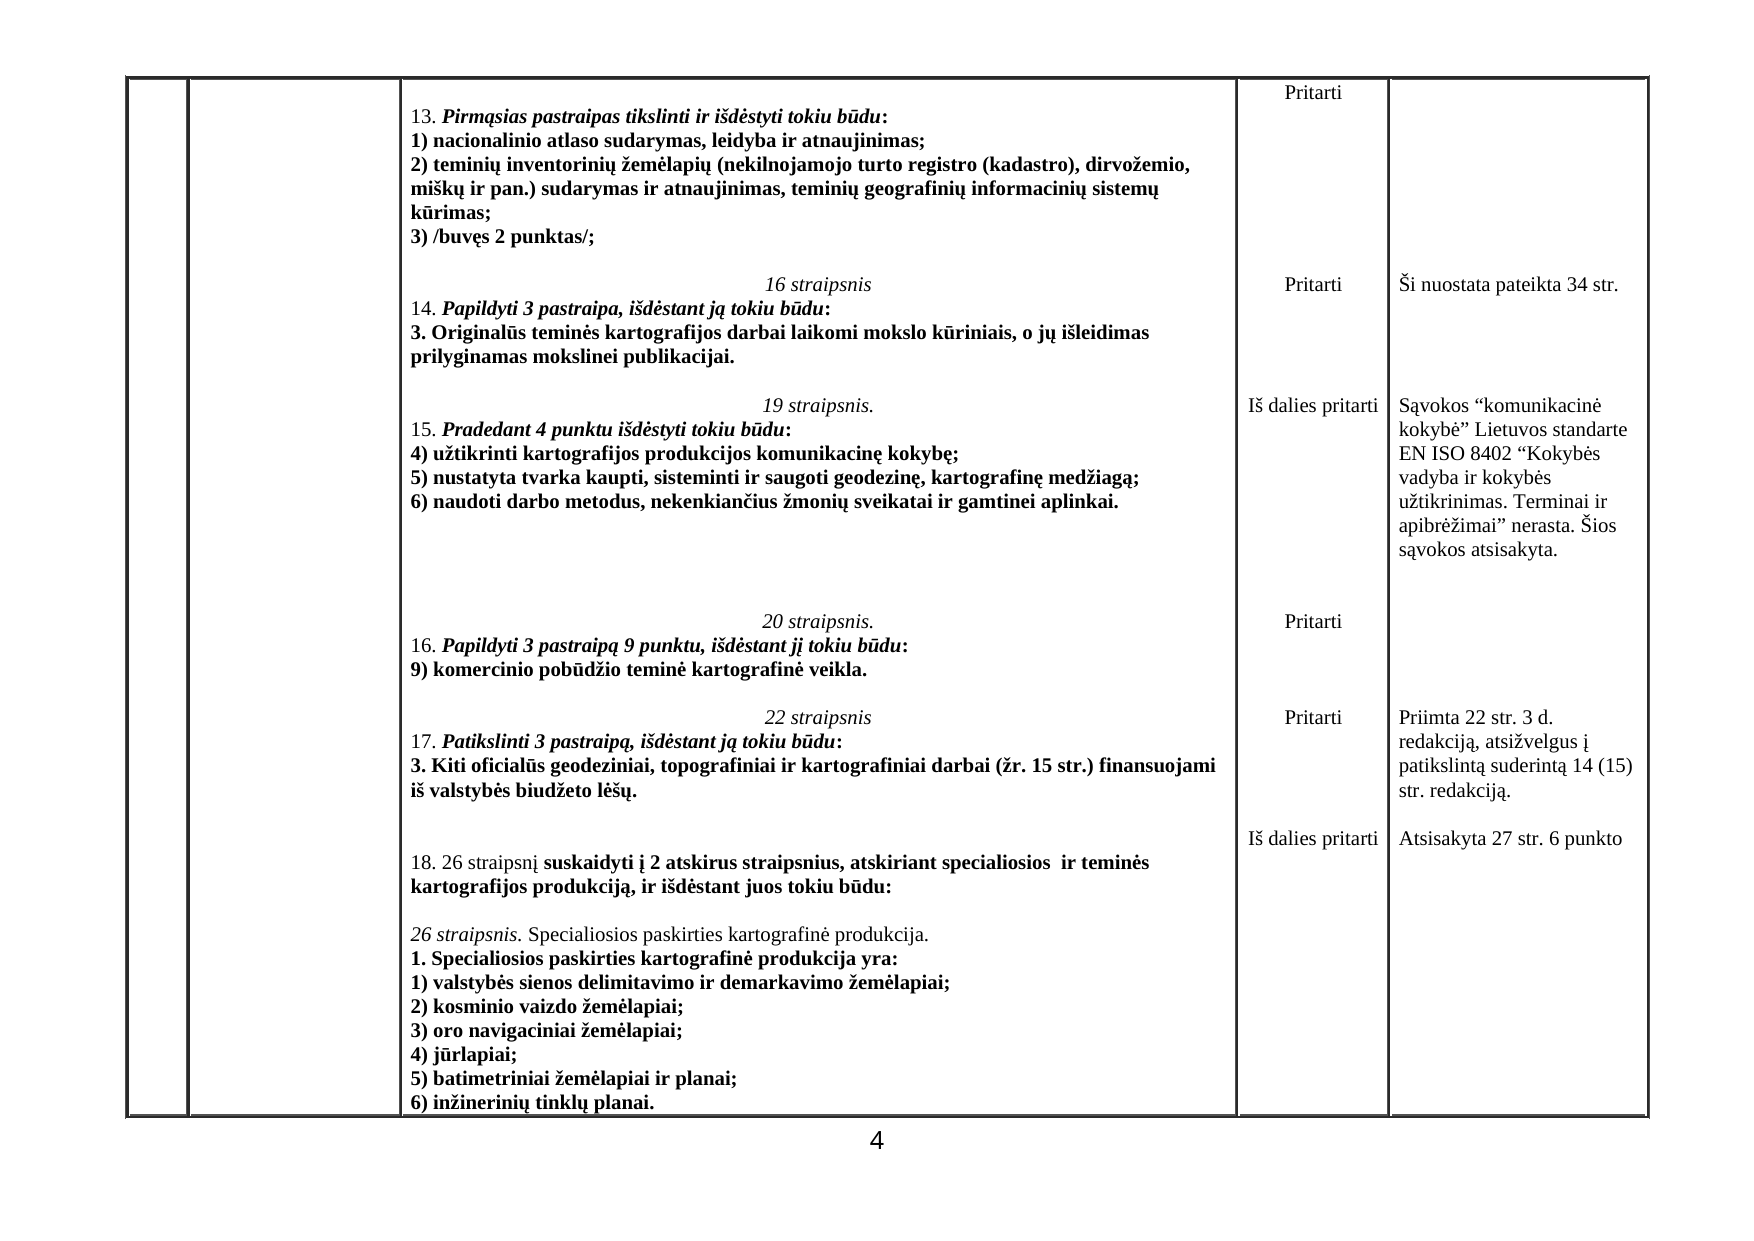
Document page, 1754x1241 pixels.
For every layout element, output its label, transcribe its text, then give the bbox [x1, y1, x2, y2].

table_cell [130, 80, 186, 1114]
table_cell 13. Pirmąsias pastraipas tikslinti ir išdėstyti tokiu būdu: 1) nacionalinio atlaso sudarymas, leidyba ir atnaujinimas; 2) teminių inventorinių žemėlapių (nekilnojamojo turto registro (kadastro), dirvožemio, miškų ir pan.) sudarymas ir atnaujinimas, teminių geografinių informacinių sistemų kūrimas; 3) /buvęs 2 punktas/; 16 straipsnis 14. Papildyti 3 pastraipa, išdėstant ją tokiu būdu: 3. Originalūs teminės kartografijos darbai laikomi mokslo kūriniais, o jų išleidimas prilyginamas mokslinei publikacijai. 19 straipsnis. 15. Pradedant 4 punktu išdėstyti tokiu būdu: 4) užtikrinti kartografijos produkcijos komunikacinę kokybę; 5) nustatyta tvarka kaupti, sisteminti ir saugoti geodezinę, kartografinę medžiagą; 6) naudoti darbo metodus, nekenkiančius žmonių sveikatai ir gamtinei aplinkai. 20 straipsnis. 16. Papildyti 3 pastraipą 9 punktu, išdėstant jį tokiu būdu: 9) komercinio pobūdžio teminė kartografinė veikla. 22 straipsnis 17. Patikslinti 3 pastraipą, išdėstant ją tokiu būdu: 3. Kiti oficialūs geodeziniai, topografiniai ir kartografiniai darbai (žr. 15 str.) finansuojami iš valstybės biudžeto lėšų. 18. 26 straipsnį suskaidyti į 2 atskirus straipsnius, atskiriant specialiosios ir teminės kartografijos produkciją, ir išdėstant juos tokiu būdu: 26 straipsnis. Specialiosios paskirties kartografinė produkcija. 1. Specialiosios paskirties kartografinė produkcija yra: 1) valstybės sienos delimitavimo ir demarkavimo žemėlapiai; 2) kosminio vaizdo žemėlapiai; 3) oro navigaciniai žemėlapiai; 4) jūrlapiai; 5) batimetriniai žemėlapiai ir planai; 6) inžinerinių tinklų planai. [403, 80, 1235, 1114]
table_cell Pritarti Pritarti Iš dalies pritarti Pritarti Pritarti Iš dalies pritarti [1240, 80, 1387, 1114]
table_cell Ši nuostata pateikta 34 str. Sąvokos “komunikacinė kokybė” Lietuvos standarte EN ISO 8402 “Kokybės vadyba ir kokybės užtikrinimas. Terminai ir apibrėžimai” nerasta. Šios sąvokos atsisakyta. Priimta 22 str. 3 d. redakciją, atsižvelgus į patikslintą suderintą 14 (15) str. redakciją. Atsisakyta 27 str. 6 punkto [1392, 80, 1645, 1114]
table_cell [191, 80, 399, 1114]
